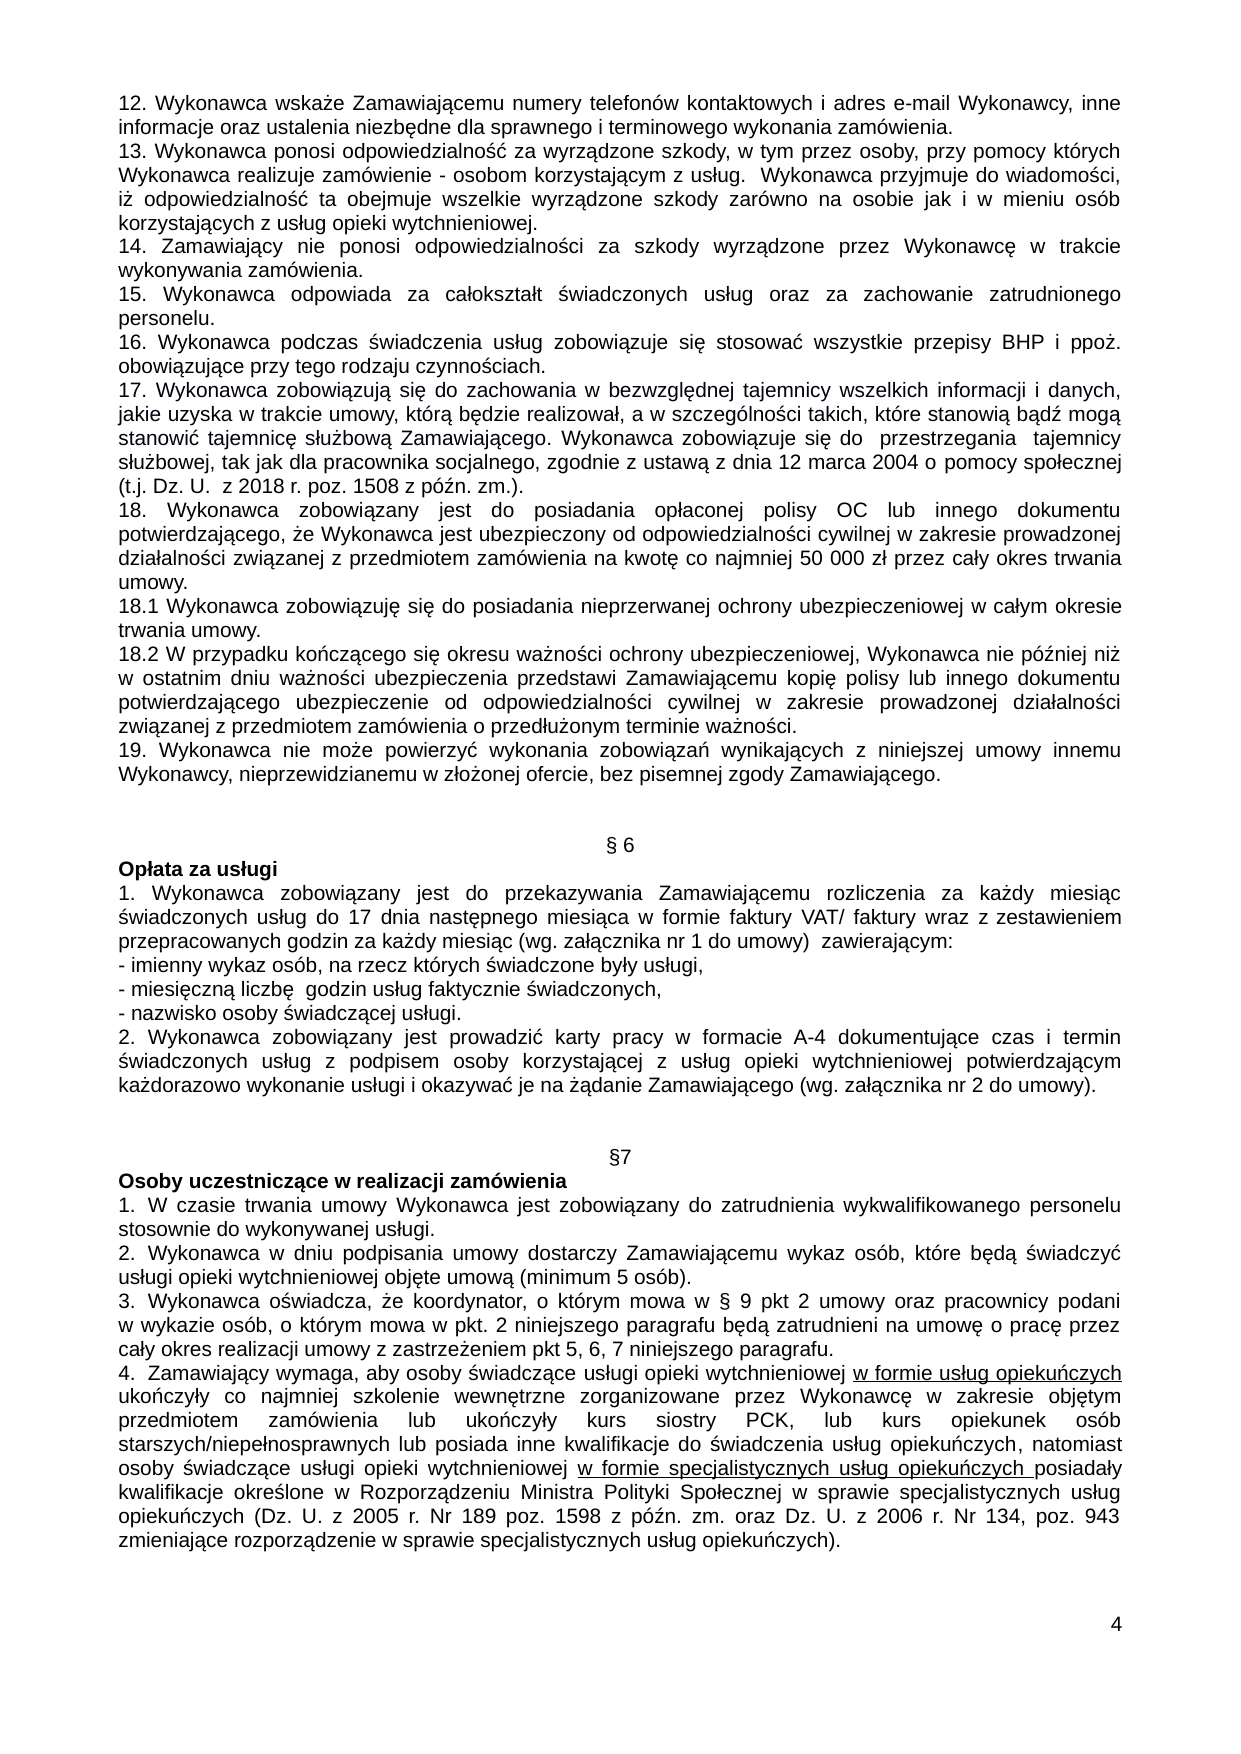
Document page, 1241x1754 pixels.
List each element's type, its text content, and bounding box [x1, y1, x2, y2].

list W czasie trwania umowy Wykonawca jest zobowiązany do zatrudnienia wykwalifikowanego personelu stosownie do wykonywanej usługi. [118, 1193, 1122, 1241]
text Opłata za usługi [118, 857, 1122, 881]
list Wykonawca oświadcza, że koordynator, o którym mowa w § 9 pkt 2 umowy oraz pracownicy podani w wykazie osób, o którym mowa w pkt. 2 niniejszego paragrafu będą zatrudnieni na umowę o pracę przez cały okres realizacji umowy z zastrzeżeniem pkt 5, 6, 7 niniejszego paragrafu. [118, 1288, 1122, 1360]
text 18.2 W przypadku kończącego się okresu ważności ochrony ubezpieczeniowej, Wykonawca nie później niż w ostatnim dniu ważności ubezpieczenia przedstawi Zamawiającemu kopię polisy lub innego dokumentu potwierdzającego ubezpieczenie od odpowiedzialności cywilnej w zakresie prowadzonej działalności związanej z przedmiotem zamówienia o przedłużonym terminie ważności. [118, 642, 1122, 737]
text - miesięczną liczbę godzin usług faktycznie świadczonych, [118, 977, 1122, 1001]
text - nazwisko osoby świadczącej usługi. [118, 1001, 1122, 1025]
text 18.1 Wykonawca zobowiązuję się do posiadania nieprzerwanej ochrony ubezpieczeniowej w całym okresie trwania umowy. [118, 594, 1122, 642]
text - imienny wykaz osób, na rzecz których świadczone były usługi, [118, 953, 1122, 977]
text 14. Zamawiający nie ponosi odpowiedzialności za szkody wyrządzone przez Wykonawcę w trakcie wykonywania zamówienia. [118, 234, 1122, 282]
text 18. Wykonawca zobowiązany jest do posiadania opłaconej polisy OC lub innego dokumentu potwierdzającego, że Wykonawca jest ubezpieczony od odpowiedzialności cywilnej w zakresie prowadzonej działalności związanej z przedmiotem zamówienia na kwotę co najmniej 50 000 zł przez cały okres trwania umowy. [118, 498, 1122, 594]
text 12. Wykonawca wskaże Zamawiającemu numery telefonów kontaktowych i adres e-mail Wykonawcy, inne informacje oraz ustalenia niezbędne dla sprawnego i terminowego wykonania zamówienia. [118, 91, 1122, 138]
list Wykonawca w dniu podpisania umowy dostarczy Zamawiającemu wykaz osób, które będą świadczyć usługi opieki wytchnieniowej objęte umową (minimum 5 osób). [118, 1241, 1122, 1288]
text 13. Wykonawca ponosi odpowiedzialność za wyrządzone szkody, w tym przez osoby, przy pomocy których Wykonawca realizuje zamówienie - osobom korzystającym z usług. Wykonawca przyjmuje do wiadomości, iż odpowiedzialność ta obejmuje wszelkie wyrządzone szkody zarówno na osobie jak i w mieniu osób korzystających z usług opieki wytchnieniowej. [118, 138, 1122, 234]
text 2. Wykonawca zobowiązany jest prowadzić karty pracy w formacie A-4 dokumentujące czas i termin świadczonych usług z podpisem osoby korzystającej z usług opieki wytchnieniowej potwierdzającym każdorazowo wykonanie usługi i okazywać je na żądanie Zamawiającego (wg. załącznika nr 2 do umowy). [118, 1025, 1122, 1097]
text 16. Wykonawca podczas świadczenia usług zobowiązuje się stosować wszystkie przepisy BHP i ppoż. obowiązujące przy tego rodzaju czynnościach. [118, 330, 1122, 378]
text 17. Wykonawca zobowiązują się do zachowania w bezwzględnej tajemnicy wszelkich informacji i danych, jakie uzyska w trakcie umowy, którą będzie realizował, a w szczególności takich, które stanowią bądź mogą stanowić tajemnicę służbową Zamawiającego. Wykonawca zobowiązuje się do przestrzegania tajemnicy służbowej, tak jak dla pracownika socjalnego, zgodnie z ustawą z dnia 12 marca 2004 o pomocy społecznej (t.j. Dz. U. z 2018 r. poz. 1508 z późn. zm.). [118, 378, 1122, 498]
list Zamawiający wymaga, aby osoby świadczące usługi opieki wytchnieniowej w formie usług opiekuńczych ukończyły co najmniej szkolenie wewnętrzne zorganizowane przez Wykonawcę w zakresie objętym przedmiotem zamówienia lub ukończyły kurs siostry PCK, lub kurs opiekunek osób starszych/niepełnosprawnych lub posiada inne kwalifikacje do świadczenia usług opiekuńczych, natomiast osoby świadczące usługi opieki wytchnieniowej w formie specjalistycznych usług opiekuńczych posiadały kwalifikacje określone w Rozporządzeniu Ministra Polityki Społecznej w sprawie specjalistycznych usług opiekuńczych (Dz. U. z 2005 r. Nr 189 poz. 1598 z późn. zm. oraz Dz. U. z 2006 r. Nr 134, poz. 943 zmieniające rozporządzenie w sprawie specjalistycznych usług opiekuńczych). [118, 1360, 1122, 1552]
text Osoby uczestniczące w realizacji zamówienia [118, 1169, 1122, 1193]
text 19. Wykonawca nie może powierzyć wykonania zobowiązań wynikających z niniejszej umowy innemu Wykonawcy, nieprzewidzianemu w złożonej ofercie, bez pisemnej zgody Zamawiającego. [118, 737, 1122, 785]
text § 6 [118, 833, 1122, 857]
text 15. Wykonawca odpowiada za całokształt świadczonych usług oraz za zachowanie zatrudnionego personelu. [118, 282, 1122, 330]
text 1. Wykonawca zobowiązany jest do przekazywania Zamawiającemu rozliczenia za każdy miesiąc świadczonych usług do 17 dnia następnego miesiąca w formie faktury VAT/ faktury wraz z zestawieniem przepracowanych godzin za każdy miesiąc (wg. załącznika nr 1 do umowy) zawierającym: [118, 881, 1122, 953]
text §7 [118, 1145, 1122, 1169]
